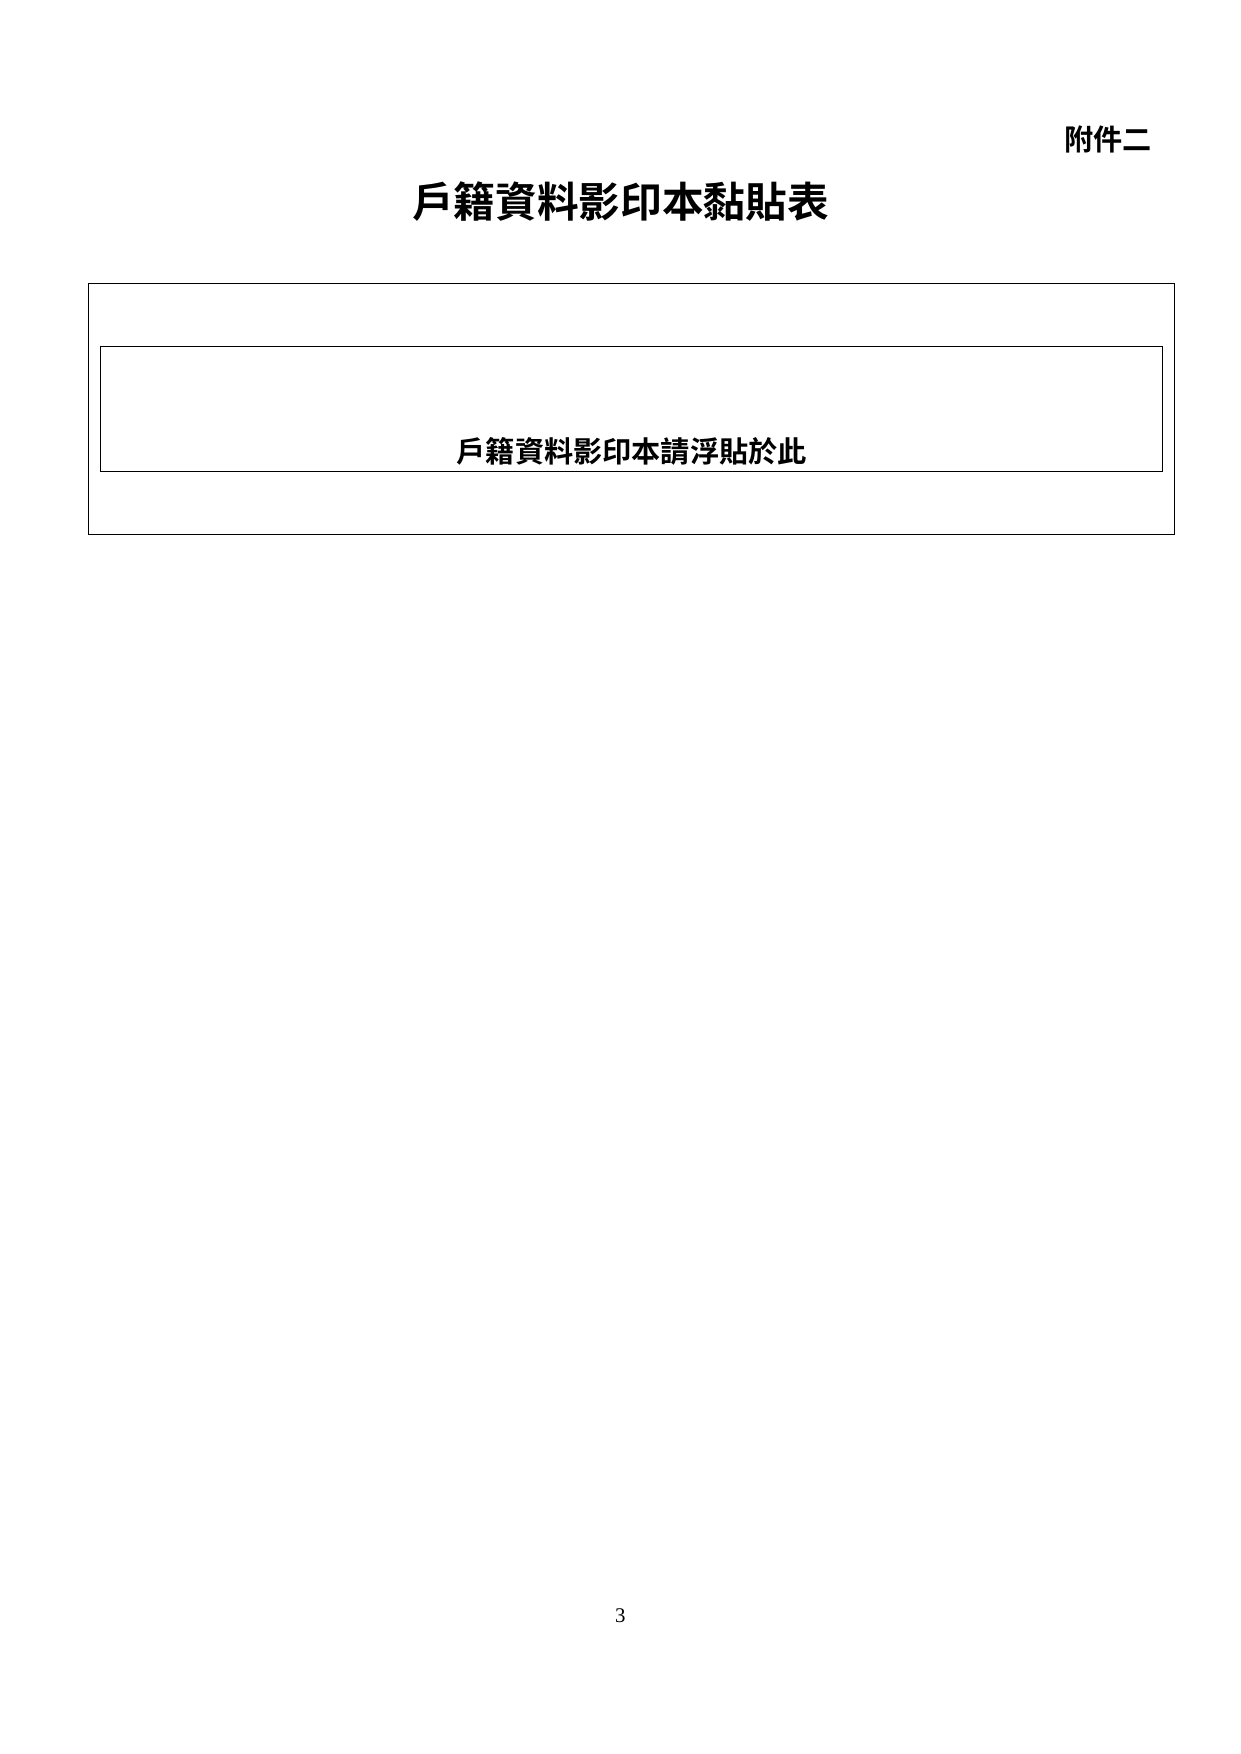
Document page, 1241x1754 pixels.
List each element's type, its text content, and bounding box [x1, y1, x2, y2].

table_header [89, 284, 1174, 534]
text 附件二 [89, 96, 1152, 158]
text 戶籍資料影印本黏貼表 [89, 158, 1152, 221]
table_header 戶籍資料影印本請浮貼於此 [101, 347, 1162, 471]
